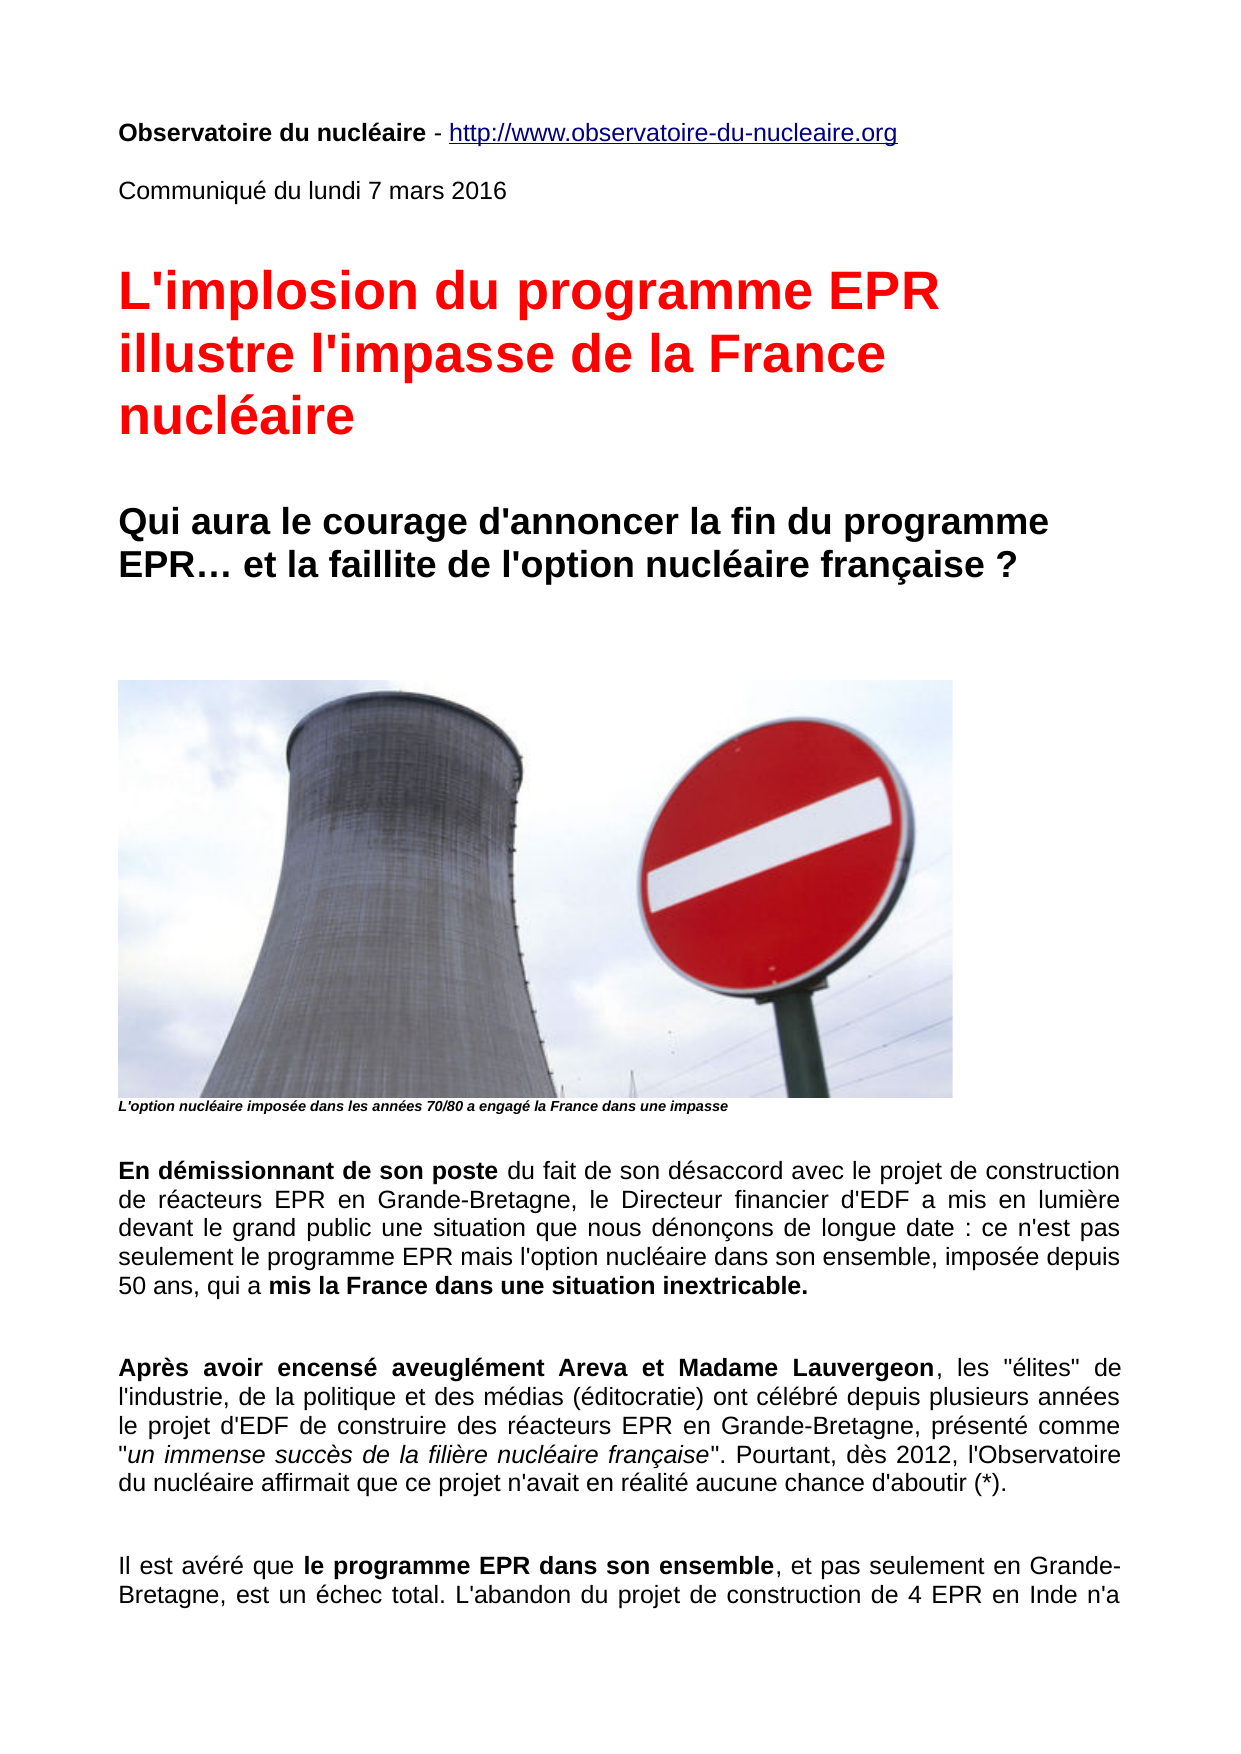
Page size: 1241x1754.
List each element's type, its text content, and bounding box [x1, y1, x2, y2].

text Observatoire du nucléaire - http://www.observatoire-du-nucleaire.org [118, 118, 1122, 147]
text L'implosion du programme EPR illustre l'impasse de la France nucléaire [118, 259, 1122, 446]
text Il est avéré que le programme EPR dans son ensemble, et pas seulement en Grande-Bretagne, est un échec total. L'abandon du projet de construction de 4 EPR en Inde n'a [118, 1551, 1122, 1608]
text Après avoir encensé aveuglément Areva et Madame Lauvergeon, les "élites" de l'industrie, de la politique et des médias (éditocratie) ont célébré depuis plusieurs années le projet d'EDF de construire des réacteurs EPR en Grande-Bretagne, présenté comme "un immense succès de la filière nucléaire française". Pourtant, dès 2012, l'Observatoire du nucléaire affirmait que ce projet n'avait en réalité aucune chance d'aboutir (*). [118, 1353, 1122, 1497]
text Communiqué du lundi 7 mars 2016 [118, 176, 1122, 205]
picture [118, 680, 953, 1098]
text L'option nucléaire imposée dans les années 70/80 a engagé la France dans une impasse [118, 681, 1122, 1115]
text Qui aura le courage d'annoncer la fin du programme EPR… et la faillite de l'option nucléaire française ? [118, 499, 1122, 586]
text En démissionnant de son poste du fait de son désaccord avec le projet de construction de réacteurs EPR en Grande-Bretagne, le Directeur financier d'EDF a mis en lumière devant le grand public une situation que nous dénonçons de longue date : ce n'est pas seulement le programme EPR mais l'option nucléaire dans son ensemble, imposée depuis 50 ans, qui a mis la France dans une situation inextricable. [118, 1127, 1122, 1300]
